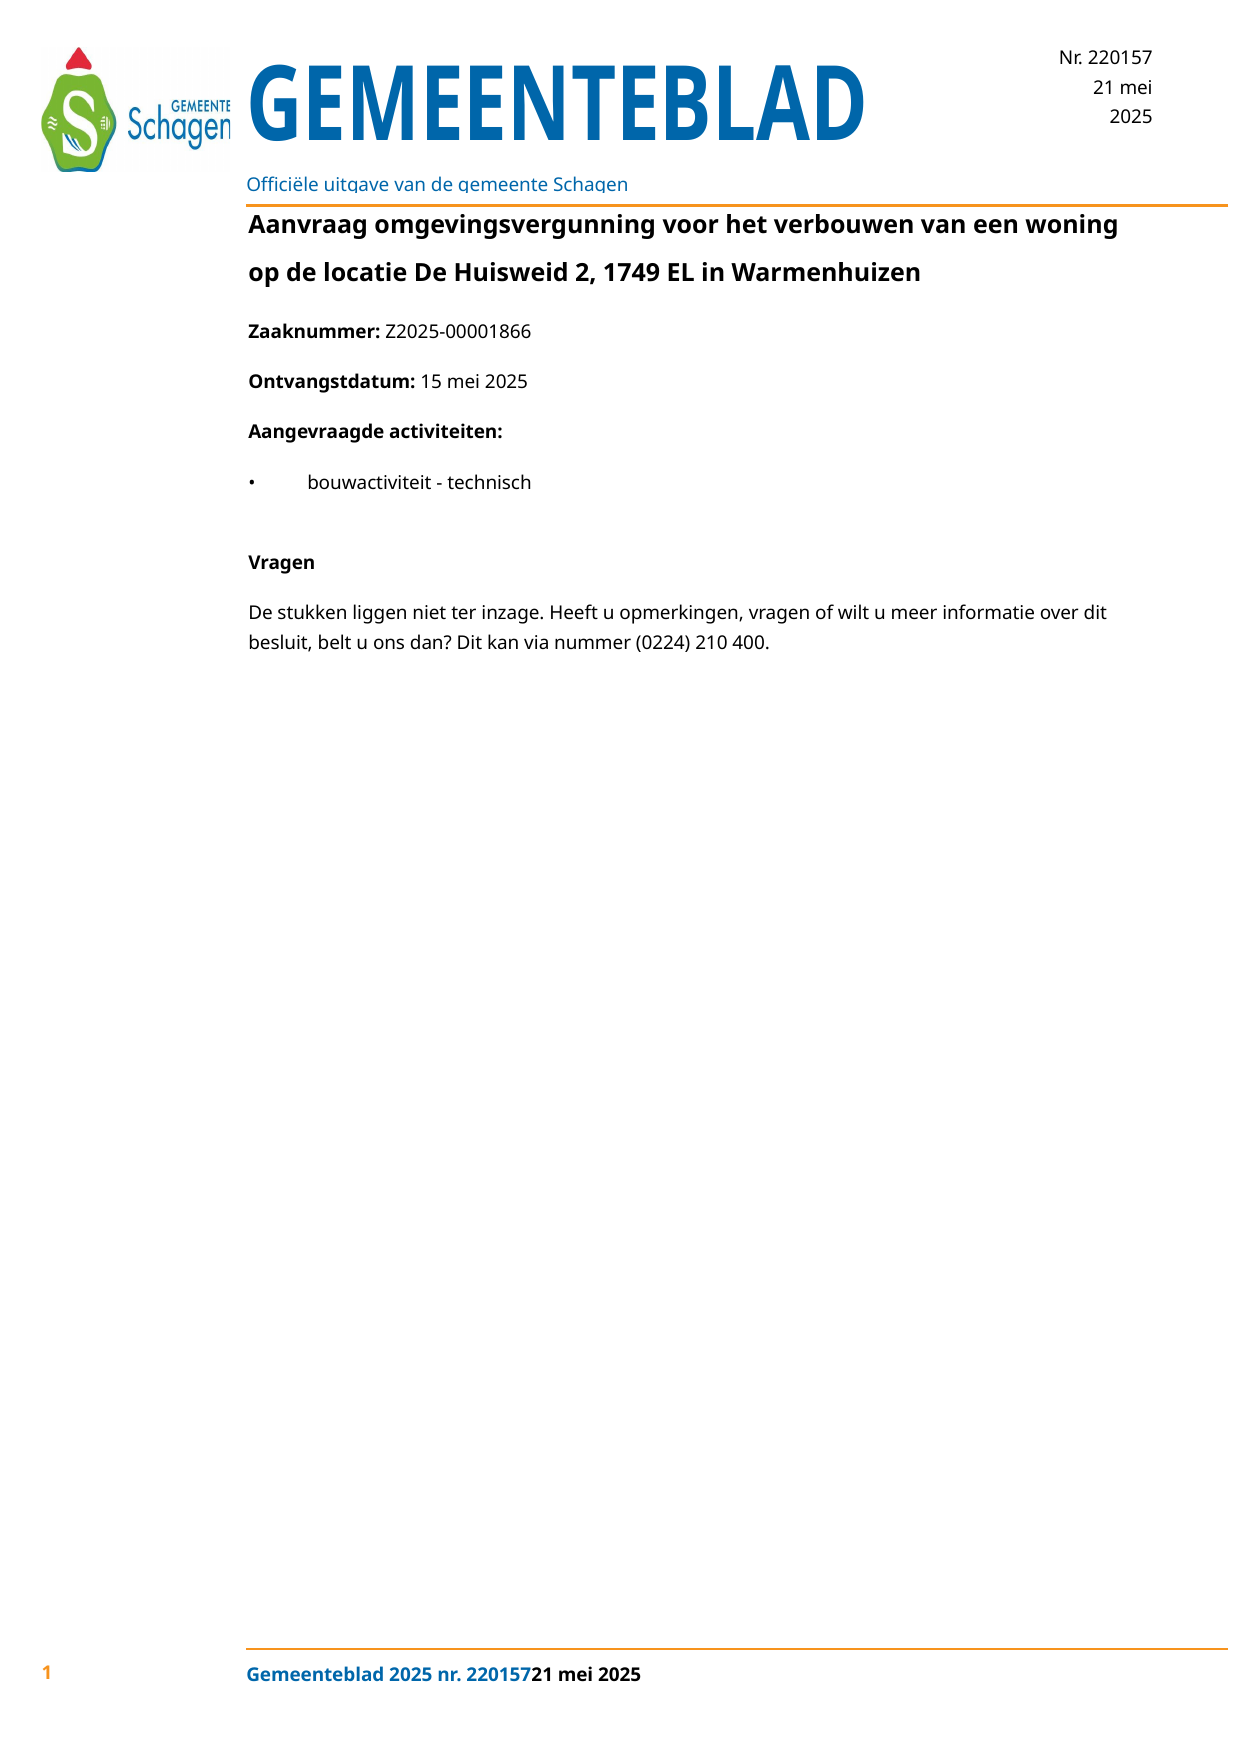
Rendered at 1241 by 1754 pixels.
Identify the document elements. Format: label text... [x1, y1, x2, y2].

text Zaaknummer: Z2025-00001866 [248, 318, 1152, 344]
text De stukken liggen niet ter inzage. Heeft u opmerkingen, vragen of wilt u meer informatie over dit besluit, belt u ons dan? Dit kan via nummer (0224) 210 400. [248, 599, 1152, 655]
text Aanvraag omgevingsvergunning voor het verbouwen van een woning op de locatie De Huisweid 2, 1749 EL in Warmenhuizen [248, 207, 1152, 288]
text Aangevraagde activiteiten: [248, 419, 1152, 444]
picture [41, 47, 231, 172]
text Ontvangstdatum: 15 mei 2025 [248, 368, 1152, 394]
list bouwactiviteit - technisch [248, 469, 1152, 495]
text Vragen [248, 549, 1152, 575]
